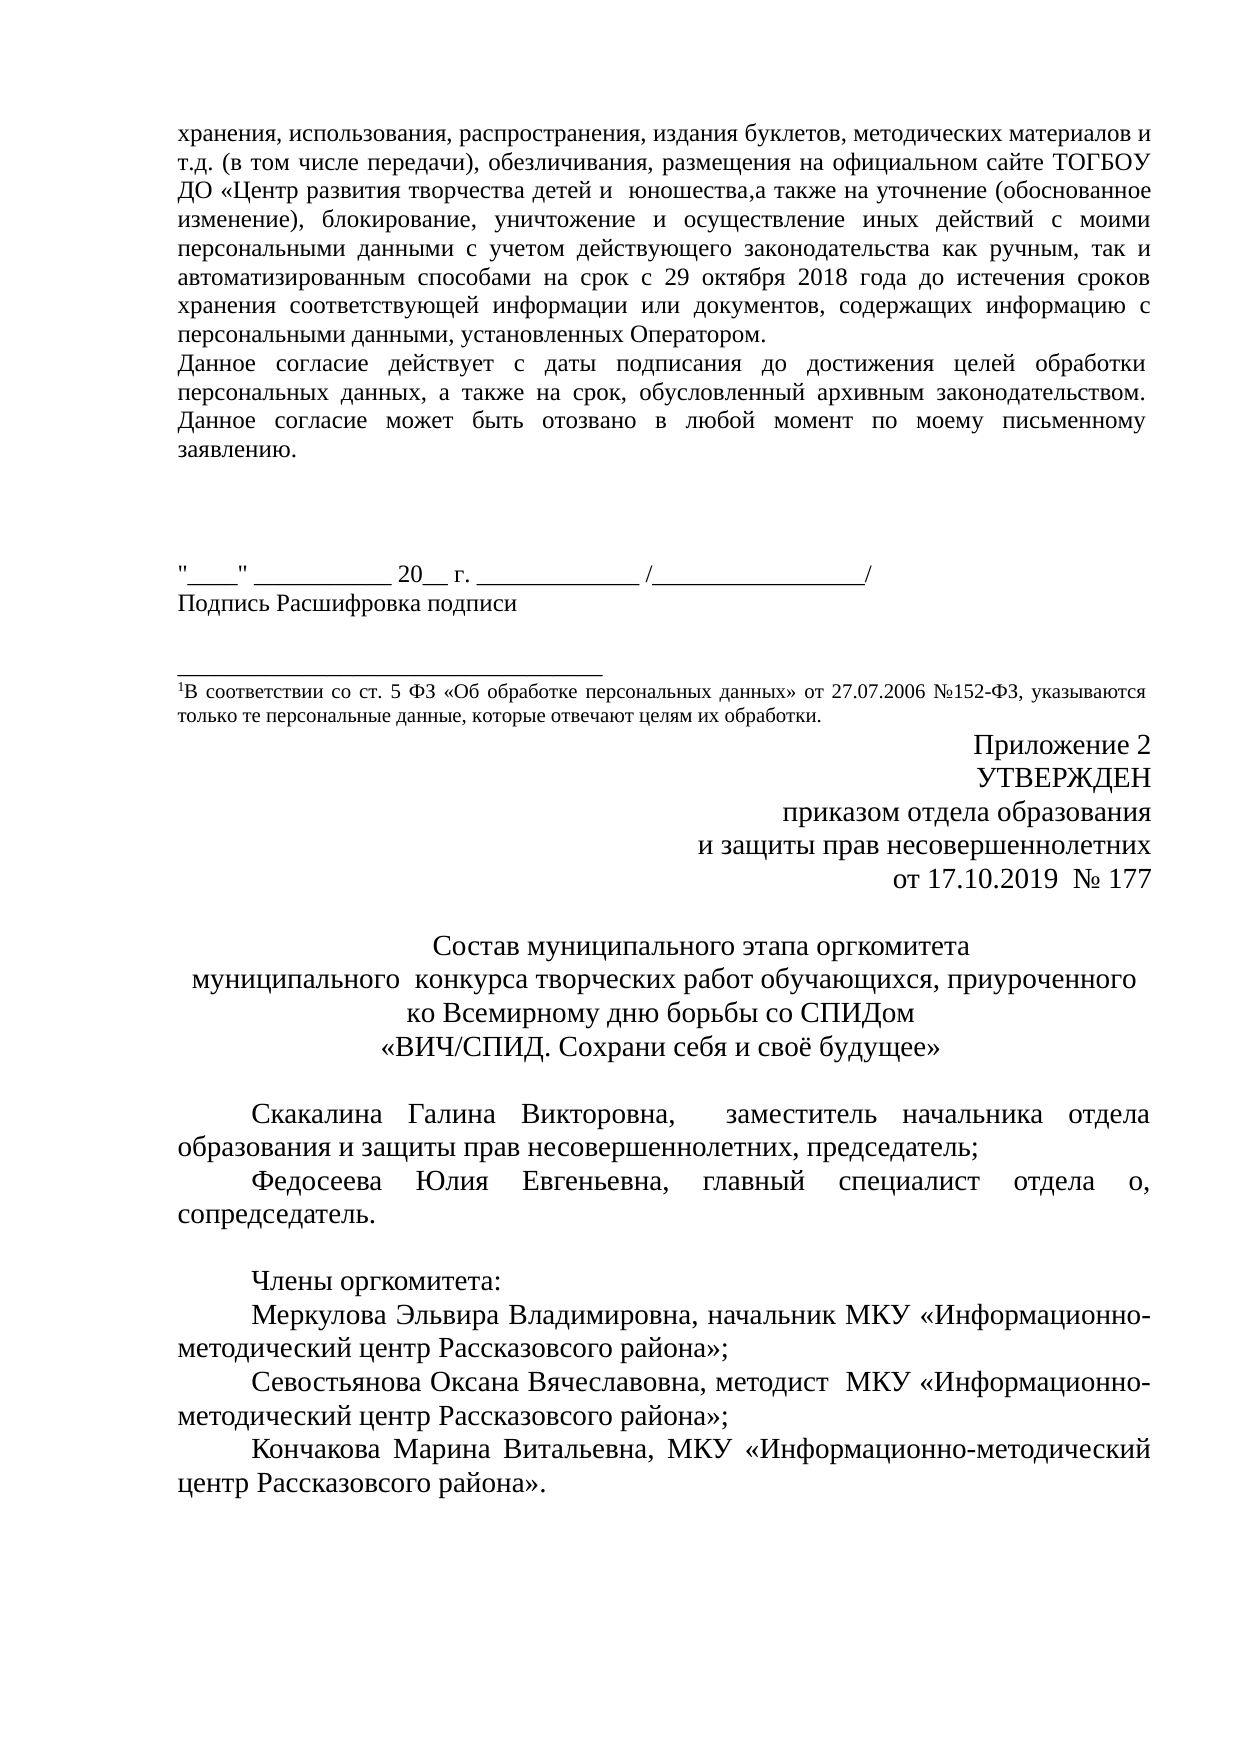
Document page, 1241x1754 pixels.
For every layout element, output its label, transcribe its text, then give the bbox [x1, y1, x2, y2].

text и защиты прав несовершеннолетних [177, 827, 1151, 861]
text Приложение 2 [177, 727, 1151, 760]
text хранения, использования, распространения, издания буклетов, методических материалов и т.д. (в том числе передачи), обезличивания, размещения на официальном сайте ТОГБОУ ДО «Центр развития творчества детей и юношества,а также на уточнение (обоснованное изменение), блокирование, уничтожение и осуществление иных действий с моими персональными данными с учетом действующего законодательства как ручным, так и автоматизированным способами на срок с 29 октября 2018 года до истечения сроков хранения соответствующей информации или документов, содержащих информацию с персональными данными, установленных Оператором. [177, 118, 1151, 348]
text Севостьянова Оксана Вячеславовна, методист МКУ «Информационно-методический центр Рассказовсого района»; [177, 1364, 1151, 1431]
text Состав муниципального этапа оргкомитета [177, 928, 1151, 962]
text Подпись Расшифровка подписи [177, 588, 1147, 616]
text "____" ___________ 20__ г. _____________ /_________________/ [177, 559, 1147, 588]
text от 17.10.2019 № 177 [177, 861, 1151, 894]
text __________________________________ [177, 650, 1147, 679]
text УТВЕРЖДЕН [177, 760, 1151, 794]
text муниципального конкурса творческих работ обучающихся, приуроченного ко Всемирному дню борьбы со СПИДом [177, 962, 1151, 1029]
text Федосеева Юлия Евгеньевна, главный специалист отдела о, сопредседатель. [177, 1163, 1151, 1230]
text Члены оргкомитета: [177, 1263, 1151, 1297]
text приказом отдела образования [177, 794, 1151, 827]
text Данное согласие действует с даты подписания до достижения целей обработки персональных данных, а также на срок, обусловленный архивным законодательством. Данное согласие может быть отозвано в любой момент по моему письменному заявлению. [177, 348, 1147, 463]
text 1В соответствии со ст. 5 ФЗ «Об обработке персональных данных» от 27.07.2006 №152-ФЗ, указываются только те персональные данные, которые отвечают целям их обработки. [177, 679, 1147, 727]
text «ВИЧ/СПИД. Сохрани себя и своё будущее» [177, 1029, 1151, 1062]
text Скакалина Галина Викторовна, заместитель начальника отдела образования и защиты прав несовершеннолетних, председатель; [177, 1096, 1151, 1163]
text Кончакова Марина Витальевна, МКУ «Информационно-методический центр Рассказовсого района». [177, 1431, 1151, 1498]
text Меркулова Эльвира Владимировна, начальник МКУ «Информационно-методический центр Рассказовсого района»; [177, 1297, 1152, 1364]
